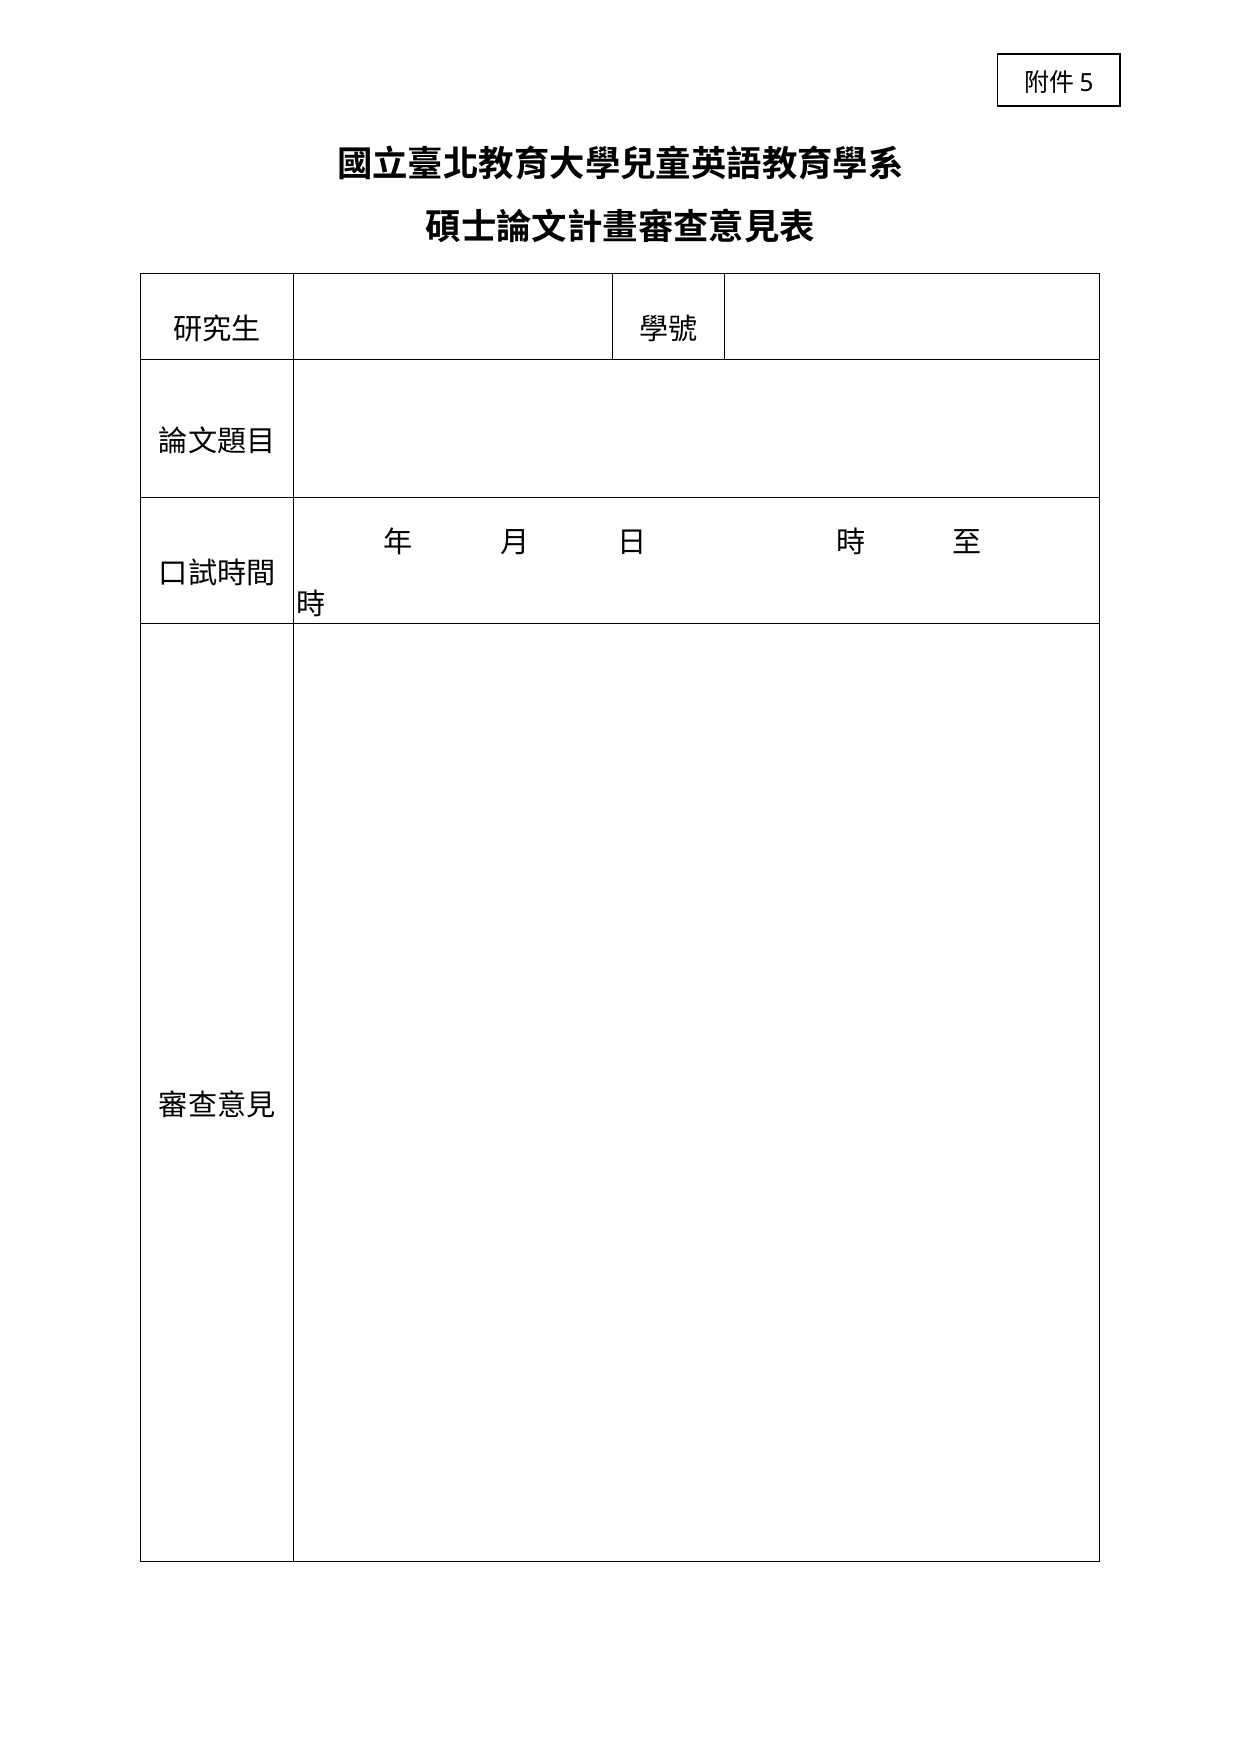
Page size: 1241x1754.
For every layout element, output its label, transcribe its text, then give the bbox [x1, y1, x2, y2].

table_cell 審查意見 [141, 624, 293, 1561]
text 碩士論文計畫審查意見表 [118, 182, 1122, 244]
table_header 研究生 [141, 274, 293, 359]
table_cell 口試時間 [141, 498, 293, 623]
table_header 學號 [613, 274, 724, 359]
table_header [725, 274, 1099, 359]
text 附件5 [1013, 62, 1104, 98]
table_cell 論文題目 [141, 360, 293, 497]
table_header [294, 274, 612, 359]
text [998, 55, 1119, 105]
table_cell 年 月 日 時 至 時 [294, 498, 1099, 623]
table_cell [294, 624, 1099, 1561]
text 國立臺北教育大學兒童英語教育學系 [118, 119, 1122, 182]
table_cell [294, 360, 1099, 497]
